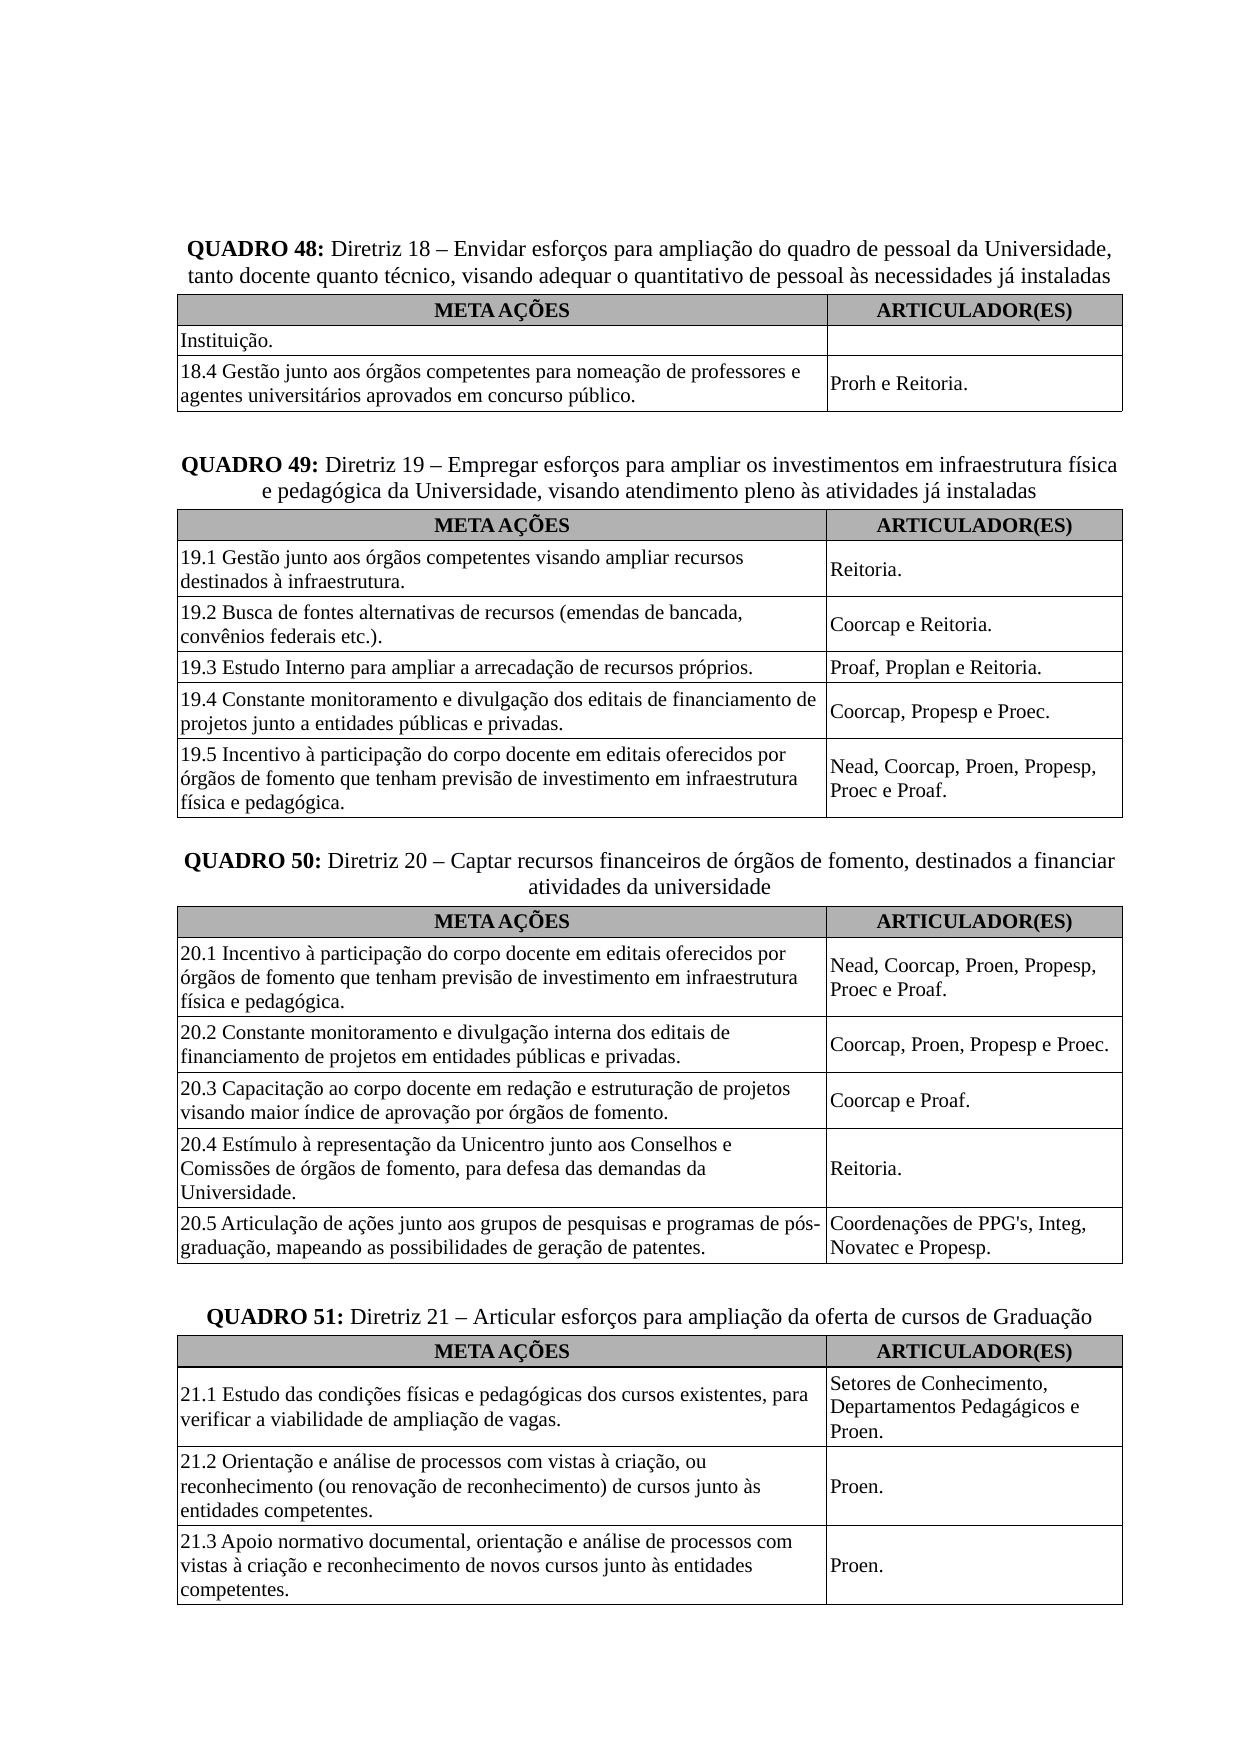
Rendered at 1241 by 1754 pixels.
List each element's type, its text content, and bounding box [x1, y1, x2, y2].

table_cell [828, 326, 1122, 355]
table_cell Coordenações de PPG's, Integ, Novatec e Propesp. [827, 1208, 1122, 1263]
table_cell 19.3 Estudo Interno para ampliar a arrecadação de recursos próprios. [178, 652, 826, 682]
table_cell 19.5 Incentivo à participação do corpo docente em editais oferecidos por órgãos de fomento que tenham previsão de investimento em infraestrutura física e pedagógica. [178, 739, 826, 817]
table_cell 20.3 Capacitação ao corpo docente em redação e estruturação de projetos visando maior índice de aprovação por órgãos de fomento. [178, 1073, 826, 1128]
table_cell Proaf, Proplan e Reitoria. [827, 652, 1122, 682]
table_header QUADRO 49: Diretriz 19 – Empregar esforços para ampliar os investimentos em infraestrutura física e pedagógica da Universidade, visando atendimento pleno às atividades já instaladas [177, 451, 1122, 509]
table_cell Prorh e Reitoria. [828, 356, 1122, 411]
table_cell META AÇÕES [178, 1336, 826, 1366]
table_cell 21.1 Estudo das condições físicas e pedagógicas dos cursos existentes, para verificar a viabilidade de ampliação de vagas. [178, 1368, 826, 1446]
table_cell META AÇÕES [178, 510, 826, 540]
table_header QUADRO 50: Diretriz 20 – Captar recursos financeiros de órgãos de fomento, destinados a financiar atividades da universidade [177, 847, 1122, 906]
table_header QUADRO 51: Diretriz 21 – Articular esforços para ampliação da oferta de cursos de Graduação [177, 1303, 1122, 1335]
table_cell Reitoria. [827, 541, 1122, 596]
table_cell ARTICULADOR(ES) [827, 510, 1122, 540]
table_cell Instituição. [178, 326, 827, 355]
table_cell Nead, Coorcap, Proen, Propesp, Proec e Proaf. [827, 938, 1122, 1016]
table_cell Nead, Coorcap, Proen, Propesp, Proec e Proaf. [827, 739, 1122, 817]
table_cell META AÇÕES [178, 295, 827, 325]
table_header QUADRO 48: Diretriz 18 – Envidar esforços para ampliação do quadro de pessoal da Universidade, tanto docente quanto técnico, visando adequar o quantitativo de pessoal às necessidades já instaladas [177, 235, 1122, 294]
table_cell 21.2 Orientação e análise de processos com vistas à criação, ou reconhecimento (ou renovação de reconhecimento) de cursos junto às entidades competentes. [178, 1447, 826, 1524]
table_cell 20.1 Incentivo à participação do corpo docente em editais oferecidos por órgãos de fomento que tenham previsão de investimento em infraestrutura física e pedagógica. [178, 938, 826, 1016]
table_cell ARTICULADOR(ES) [828, 295, 1122, 325]
table_cell 21.3 Apoio normativo documental, orientação e análise de processos com vistas à criação e reconhecimento de novos cursos junto às entidades competentes. [178, 1526, 826, 1604]
table_cell 19.2 Busca de fontes alternativas de recursos (emendas de bancada, convênios federais etc.). [178, 597, 826, 651]
table_cell 18.4 Gestão junto aos órgãos competentes para nomeação de professores e agentes universitários aprovados em concurso público. [178, 356, 827, 411]
table_cell Coorcap e Reitoria. [827, 597, 1122, 651]
table_cell Reitoria. [827, 1129, 1122, 1207]
table_cell 20.5 Articulação de ações junto aos grupos de pesquisas e programas de pós-graduação, mapeando as possibilidades de geração de patentes. [178, 1208, 826, 1263]
table_cell 20.2 Constante monitoramento e divulgação interna dos editais de financiamento de projetos em entidades públicas e privadas. [178, 1017, 826, 1072]
table_cell META AÇÕES [178, 907, 826, 937]
table_cell ARTICULADOR(ES) [827, 1336, 1122, 1366]
table_cell Setores de Conhecimento, Departamentos Pedagágicos e Proen. [827, 1368, 1122, 1446]
table_cell 20.4 Estímulo à representação da Unicentro junto aos Conselhos e Comissões de órgãos de fomento, para defesa das demandas da Universidade. [178, 1129, 826, 1207]
table_cell 19.1 Gestão junto aos órgãos competentes visando ampliar recursos destinados à infraestrutura. [178, 541, 826, 596]
table_cell Coorcap, Proen, Propesp e Proec. [827, 1017, 1122, 1072]
table_cell Coorcap e Proaf. [827, 1073, 1122, 1128]
table_cell Proen. [827, 1447, 1122, 1524]
table_cell Coorcap, Propesp e Proec. [827, 683, 1122, 738]
table_cell 19.4 Constante monitoramento e divulgação dos editais de financiamento de projetos junto a entidades públicas e privadas. [178, 683, 826, 738]
table_cell ARTICULADOR(ES) [827, 907, 1122, 937]
table_cell Proen. [827, 1526, 1122, 1604]
